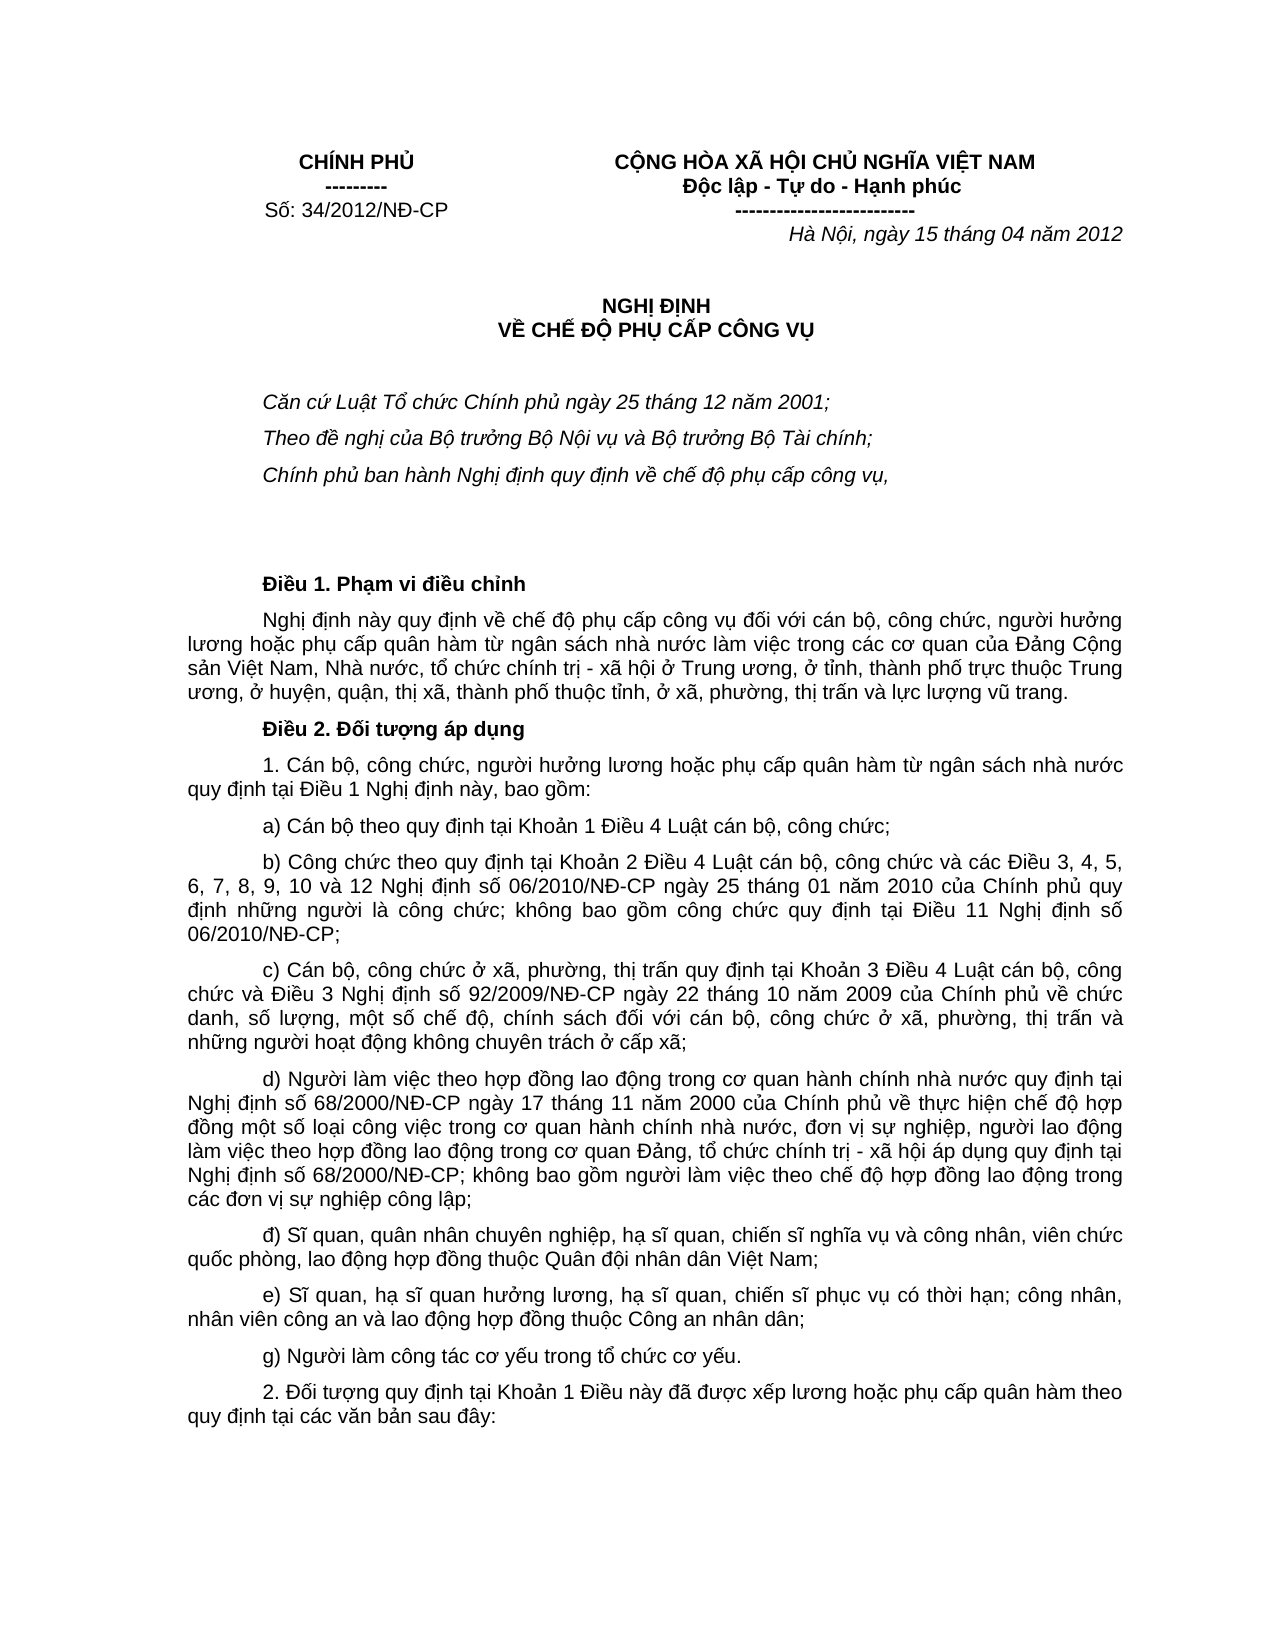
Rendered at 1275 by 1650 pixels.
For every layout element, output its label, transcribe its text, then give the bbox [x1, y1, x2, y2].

text Điều 1. Phạm vi điều chỉnh [187, 572, 1125, 596]
text 1. Cán bộ, công chức, người hưởng lương hoặc phụ cấp quân hàm từ ngân sách nhà nước quy định tại Điều 1 Nghị định này, bao gồm: [187, 753, 1125, 801]
text d) Người làm việc theo hợp đồng lao động trong cơ quan hành chính nhà nước quy định tại Nghị định số 68/2000/NĐ-CP ngày 17 tháng 11 năm 2000 của Chính phủ về thực hiện chế độ hợp đồng một số loại công việc trong cơ quan hành chính nhà nước, đơn vị sự nghiệp, người lao động làm việc theo hợp đồng lao động trong cơ quan Đảng, tổ chức chính trị - xã hội áp dụng quy định tại Nghị định số 68/2000/NĐ-CP; không bao gồm người làm việc theo chế độ hợp đồng lao động trong các đơn vị sự nghiệp công lập; [187, 1067, 1125, 1210]
text Nghị định này quy định về chế độ phụ cấp công vụ đối với cán bộ, công chức, người hưởng lương hoặc phụ cấp quân hàm từ ngân sách nhà nước làm việc trong các cơ quan của Đảng Cộng sản Việt Nam, Nhà nước, tổ chức chính trị - xã hội ở Trung ương, ở tỉnh, thành phố trực thuộc Trung ương, ở huyện, quận, thị xã, thành phố thuộc tỉnh, ở xã, phường, thị trấn và lực lượng vũ trang. [187, 608, 1125, 704]
text 2. Đối tượng quy định tại Khoản 1 Điều này đã được xếp lương hoặc phụ cấp quân hàm theo quy định tại các văn bản sau đây: [187, 1380, 1125, 1428]
text đ) Sĩ quan, quân nhân chuyên nghiệp, hạ sĩ quan, chiến sĩ nghĩa vụ và công nhân, viên chức quốc phòng, lao động hợp đồng thuộc Quân đội nhân dân Việt Nam; [187, 1223, 1125, 1271]
text a) Cán bộ theo quy định tại Khoản 1 Điều 4 Luật cán bộ, công chức; [187, 813, 1125, 837]
table_header CỘNG HÒA XÃ HỘI CHỦ NGHĨA VIỆT NAM Độc lập - Tự do - Hạnh phúc -------------------------- Hà Nội, ngày 15 tháng 04 năm 2012 [525, 150, 1125, 246]
text Điều 2. Đối tượng áp dụng [187, 717, 1125, 741]
text Chính phủ ban hành Nghị định quy định về chế độ phụ cấp công vụ, [187, 462, 1125, 486]
text Căn cứ Luật Tổ chức Chính phủ ngày 25 tháng 12 năm 2001; [187, 389, 1125, 413]
text NGHỊ ĐỊNH [187, 294, 1125, 318]
text Theo đề nghị của Bộ trưởng Bộ Nội vụ và Bộ trưởng Bộ Tài chính; [187, 426, 1125, 450]
table_header CHÍNH PHỦ --------- Số: 34/2012/NĐ-CP [188, 150, 525, 246]
text e) Sĩ quan, hạ sĩ quan hưởng lương, hạ sĩ quan, chiến sĩ phục vụ có thời hạn; công nhân, nhân viên công an và lao động hợp đồng thuộc Công an nhân dân; [187, 1283, 1125, 1331]
text b) Công chức theo quy định tại Khoản 2 Điều 4 Luật cán bộ, công chức và các Điều 3, 4, 5, 6, 7, 8, 9, 10 và 12 Nghị định số 06/2010/NĐ-CP ngày 25 tháng 01 năm 2010 của Chính phủ quy định những người là công chức; không bao gồm công chức quy định tại Điều 11 Nghị định số 06/2010/NĐ-CP; [187, 850, 1125, 946]
text VỀ CHẾ ĐỘ PHỤ CẤP CÔNG VỤ [187, 318, 1125, 342]
text c) Cán bộ, công chức ở xã, phường, thị trấn quy định tại Khoản 3 Điều 4 Luật cán bộ, công chức và Điều 3 Nghị định số 92/2009/NĐ-CP ngày 22 tháng 10 năm 2009 của Chính phủ về chức danh, số lượng, một số chế độ, chính sách đối với cán bộ, công chức ở xã, phường, thị trấn và những người hoạt động không chuyên trách ở cấp xã; [187, 958, 1125, 1054]
text g) Người làm công tác cơ yếu trong tổ chức cơ yếu. [187, 1344, 1125, 1368]
